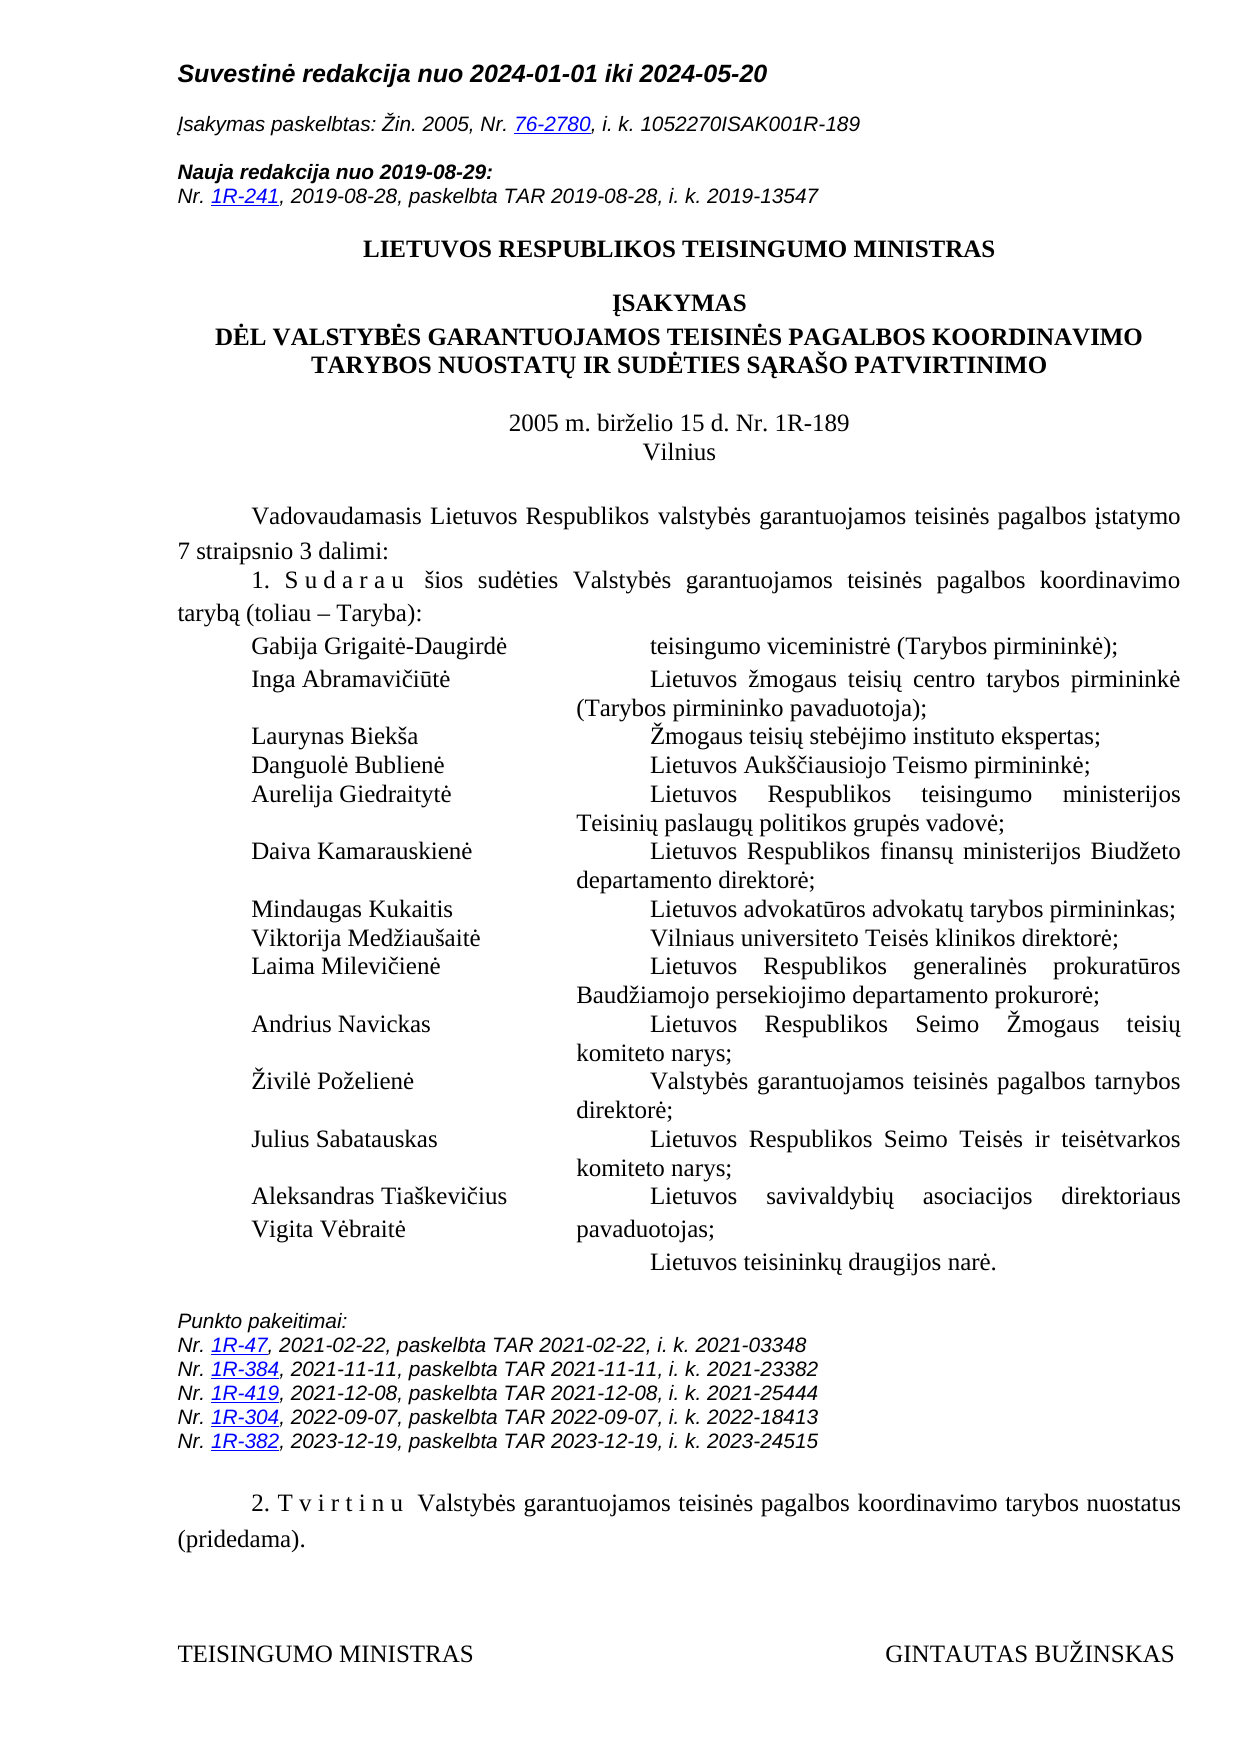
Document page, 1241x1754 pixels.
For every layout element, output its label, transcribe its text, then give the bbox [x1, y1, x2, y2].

table_cell Valstybės garantuojamos teisinės pagalbos tarnybos direktorė; [576, 1066, 1181, 1124]
table_cell Lietuvos žmogaus teisių centro tarybos pirmininkė (Tarybos pirmininko pavaduotoja); [576, 664, 1181, 721]
table_cell Danguolė Bublienė [177, 750, 532, 779]
table_cell Lietuvos Respublikos teisingumo ministerijos Teisinių paslaugų politikos grupės vadovė; [576, 779, 1181, 836]
table_cell Lietuvos Respublikos finansų ministerijos Biudžeto departamento direktorė; [576, 836, 1181, 894]
text Punkto pakeitimai: [177, 1309, 1181, 1333]
table_cell Mindaugas Kukaitis [177, 894, 532, 923]
table_cell – [532, 664, 576, 721]
table_header teisingumo viceministrė (Tarybos pirmininkė); [576, 631, 1181, 664]
table_cell Lietuvos savivaldybių asociacijos direktoriaus pavaduotojas; Lietuvos teisininkų draugijos narė. [576, 1181, 1181, 1281]
table_cell Julius Sabatauskas [177, 1124, 532, 1181]
text TEISINGUMO MINISTRAS GINTAUTAS BUŽINSKAS [177, 1639, 1181, 1668]
table_cell – [532, 1124, 576, 1181]
text Nr. 1R-241, 2019-08-28, paskelbta TAR 2019-08-28, i. k. 2019-13547 [177, 184, 1181, 208]
text Nr. 1R-384, 2021-11-11, paskelbta TAR 2021-11-11, i. k. 2021-23382 [177, 1357, 1181, 1381]
table_cell – – [532, 1181, 576, 1281]
table_cell Aleksandras Tiaškevičius Vigita Vėbraitė [177, 1181, 532, 1281]
table_cell Aurelija Giedraitytė [177, 779, 532, 836]
table_cell – [532, 750, 576, 779]
text DĖL VALSTYBĖS GARANTUOJAMOS TEISINĖS PAGALBOS KOORDINAVIMO TARYBOS NUOSTATŲ IR SUDĖTIES SĄRAŠO PATVIRTINIMO [177, 322, 1181, 379]
table_header Gabija Grigaitė-Daugirdė [177, 631, 532, 664]
table_cell – [532, 779, 576, 836]
table_cell Žmogaus teisių stebėjimo instituto ekspertas; [576, 721, 1181, 750]
table_cell Živilė Poželienė [177, 1066, 532, 1124]
table_cell Daiva Kamarauskienė [177, 836, 532, 894]
text LIETUVOS RESPUBLIKOS TEISINGUMO MINISTRAS [177, 234, 1181, 263]
table_cell – [532, 1009, 576, 1066]
table_cell Vilniaus universiteto Teisės klinikos direktorė; [576, 923, 1181, 951]
table_cell – [532, 721, 576, 750]
text Nr. 1R-382, 2023-12-19, paskelbta TAR 2023-12-19, i. k. 2023-24515 [177, 1429, 1181, 1453]
text Nr. 1R-304, 2022-09-07, paskelbta TAR 2022-09-07, i. k. 2022-18413 [177, 1405, 1181, 1429]
table_cell – [532, 923, 576, 951]
table_cell Lietuvos advokatūros advokatų tarybos pirmininkas; [576, 894, 1181, 923]
text Nr. 1R-419, 2021-12-08, paskelbta TAR 2021-12-08, i. k. 2021-25444 [177, 1381, 1181, 1405]
table_cell Inga Abramavičiūtė [177, 664, 532, 721]
text 1. Sudarau šios sudėties Valstybės garantuojamos teisinės pagalbos koordinavimo tarybą (toliau – Taryba): [177, 565, 1181, 627]
table_cell – [532, 836, 576, 894]
table_cell Laurynas Biekša [177, 721, 532, 750]
text 2005 m. birželio 15 d. Nr. 1R-189 [177, 408, 1181, 437]
text 2. Tvirtinu Valstybės garantuojamos teisinės pagalbos koordinavimo tarybos nuostatus (pridedama). [177, 1482, 1181, 1553]
text ĮSAKYMAS [177, 288, 1181, 317]
table_cell – [532, 1066, 576, 1124]
table_cell Lietuvos Aukščiausiojo Teismo pirmininkė; [576, 750, 1181, 779]
text Vadovaudamasis Lietuvos Respublikos valstybės garantuojamos teisinės pagalbos įstatymo 7 straipsnio 3 dalimi: [177, 494, 1181, 565]
text Vilnius [177, 437, 1181, 465]
table_cell – [532, 951, 576, 1009]
table_cell Lietuvos Respublikos Seimo Teisės ir teisėtvarkos komiteto narys; [576, 1124, 1181, 1181]
text Nauja redakcija nuo 2019-08-29: [177, 160, 1181, 184]
text Suvestinė redakcija nuo 2024-01-01 iki 2024-05-20 [177, 59, 1181, 88]
text Įsakymas paskelbtas: Žin. 2005, Nr. 76-2780, i. k. 1052270ISAK001R-189 [177, 112, 1181, 136]
table_cell Andrius Navickas [177, 1009, 532, 1066]
table_cell Laima Milevičienė [177, 951, 532, 1009]
table_cell – [532, 894, 576, 923]
table_header – [532, 631, 576, 664]
table_cell Viktorija Medžiaušaitė [177, 923, 532, 951]
text Nr. 1R-47, 2021-02-22, paskelbta TAR 2021-02-22, i. k. 2021-03348 [177, 1333, 1181, 1357]
table_cell Lietuvos Respublikos generalinės prokuratūros Baudžiamojo persekiojimo departamento prokurorė; [576, 951, 1181, 1009]
table_cell Lietuvos Respublikos Seimo Žmogaus teisių komiteto narys; [576, 1009, 1181, 1066]
